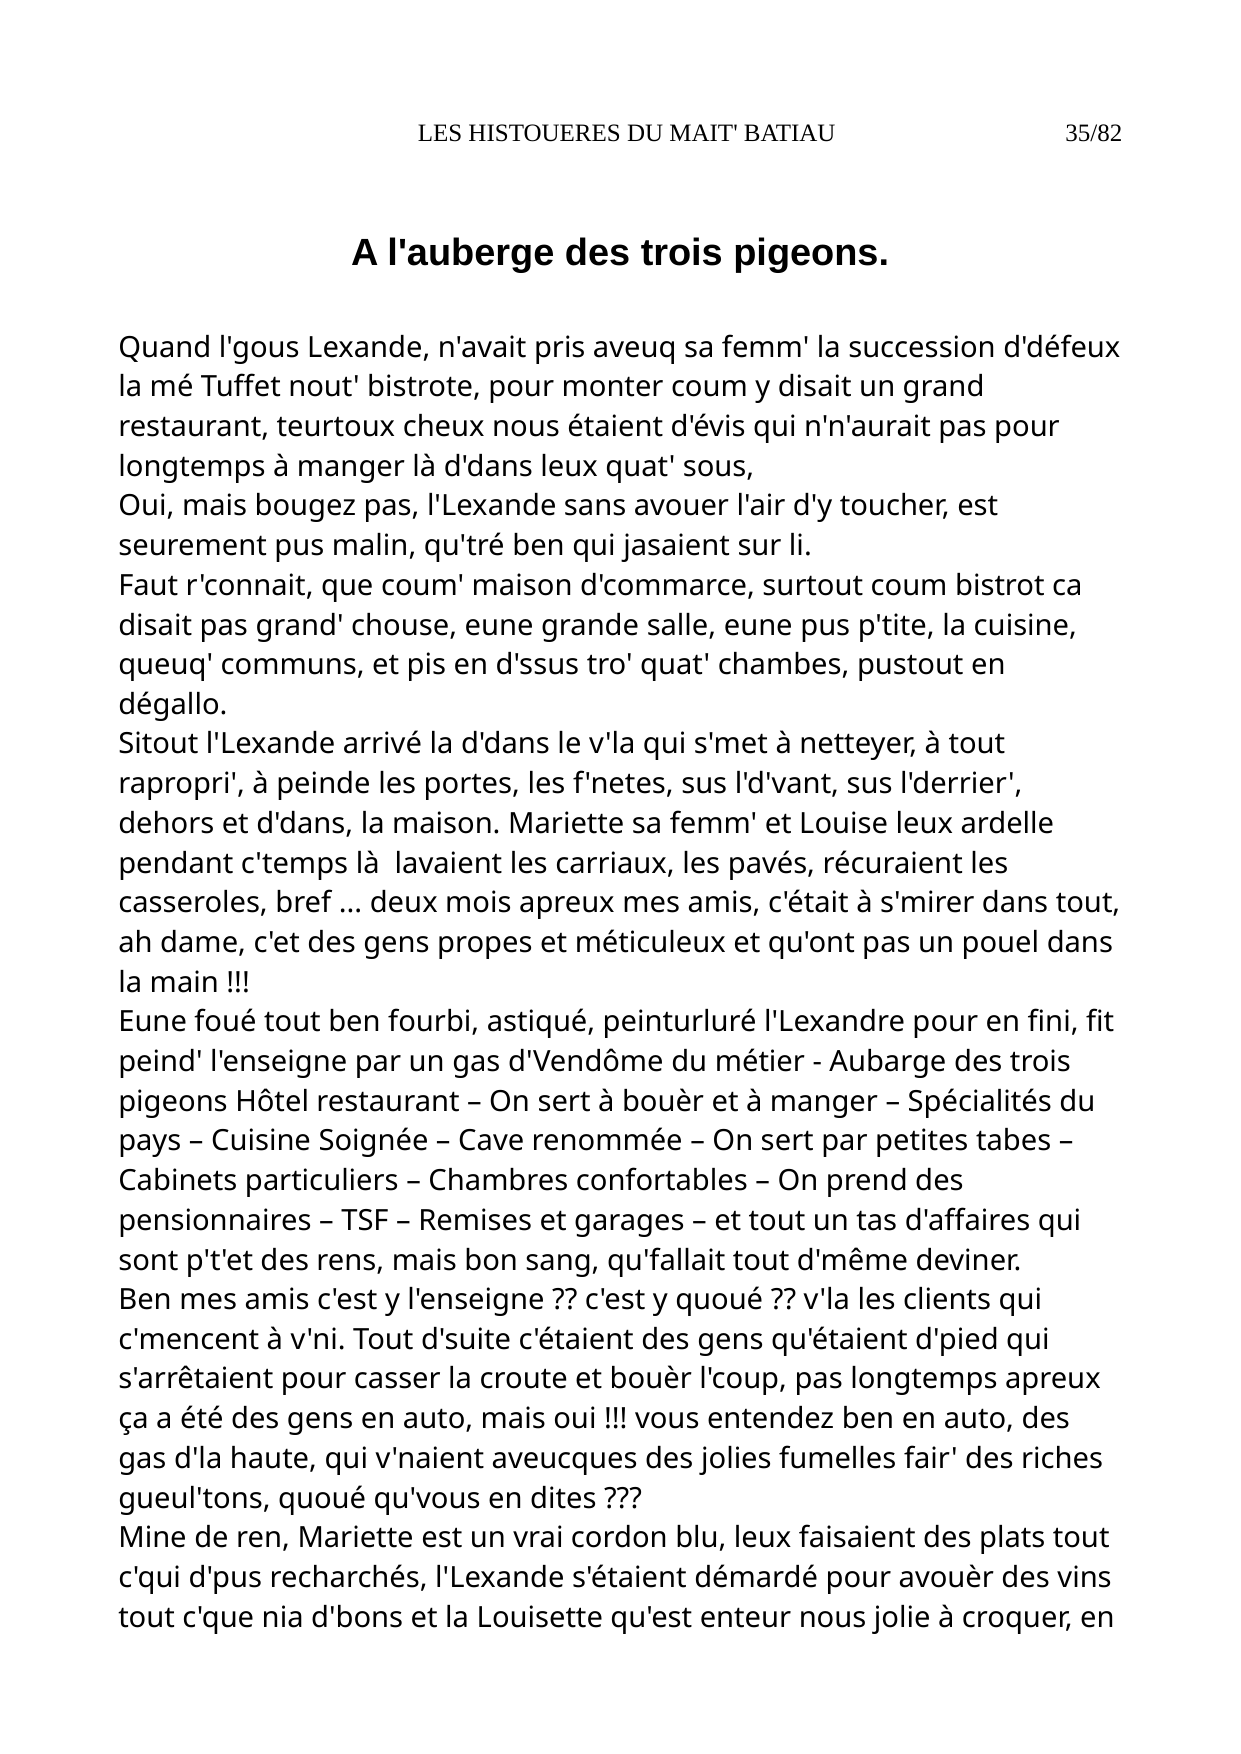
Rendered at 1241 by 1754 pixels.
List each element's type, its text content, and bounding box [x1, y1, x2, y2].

text Sitout l'Lexande arrivé la d'dans le v'la qui s'met à netteyer, à tout rapropri', à peinde les portes, les f'netes, sus l'd'vant, sus l'derrier', dehors et d'dans, la maison. Mariette sa femm' et Louise leux ardelle pendant c'temps là lavaient les carriaux, les pavés, récuraient les casseroles, bref ... deux mois apreux mes amis, c'était à s'mirer dans tout, ah dame, c'et des gens propes et méticuleux et qu'ont pas un pouel dans la main !!! [118, 723, 1122, 1001]
subtitle A l'auberge des trois pigeons. [118, 230, 1122, 274]
text Mine de ren, Mariette est un vrai cordon blu, leux faisaient des plats tout c'qui d'pus recharchés, l'Lexande s'étaient démardé pour avouèr des vins tout c'que nia d'bons et la Louisette qu'est enteur nous jolie à croquer, en [118, 1517, 1122, 1636]
text Quand l'gous Lexande, n'avait pris aveuq sa femm' la succession d'défeux la mé Tuffet nout' bistrote, pour monter coum y disait un grand restaurant, teurtoux cheux nous étaient d'évis qui n'n'aurait pas pour longtemps à manger là d'dans leux quat' sous, [118, 326, 1122, 485]
text Faut r'connait, que coum' maison d'commarce, surtout coum bistrot ca disait pas grand' chouse, eune grande salle, eune pus p'tite, la cuisine, queuq' communs, et pis en d'ssus tro' quat' chambes, pustout en dégallo. [118, 564, 1122, 723]
text Oui, mais bougez pas, l'Lexande sans avouer l'air d'y toucher, est seurement pus malin, qu'tré ben qui jasaient sur li. [118, 485, 1122, 564]
text Eune foué tout ben fourbi, astiqué, peinturluré l'Lexandre pour en fini, fit peind' l'enseigne par un gas d'Vendôme du métier - Aubarge des trois pigeons Hôtel restaurant – On sert à bouèr et à manger – Spécialités du pays – Cuisine Soignée – Cave renommée – On sert par petites tabes – Cabinets particuliers – Chambres confortables – On prend des pensionnaires – TSF – Remises et garages – et tout un tas d'affaires qui sont p't'et des rens, mais bon sang, qu'fallait tout d'même deviner. [118, 1001, 1122, 1278]
text Ben mes amis c'est y l'enseigne ?? c'est y quoué ?? v'la les clients qui c'mencent à v'ni. Tout d'suite c'étaient des gens qu'étaient d'pied qui s'arrêtaient pour casser la croute et bouèr l'coup, pas longtemps apreux ça a été des gens en auto, mais oui !!! vous entendez ben en auto, des gas d'la haute, qui v'naient aveucques des jolies fumelles fair' des riches gueul'tons, quoué qu'vous en dites ??? [118, 1278, 1122, 1517]
